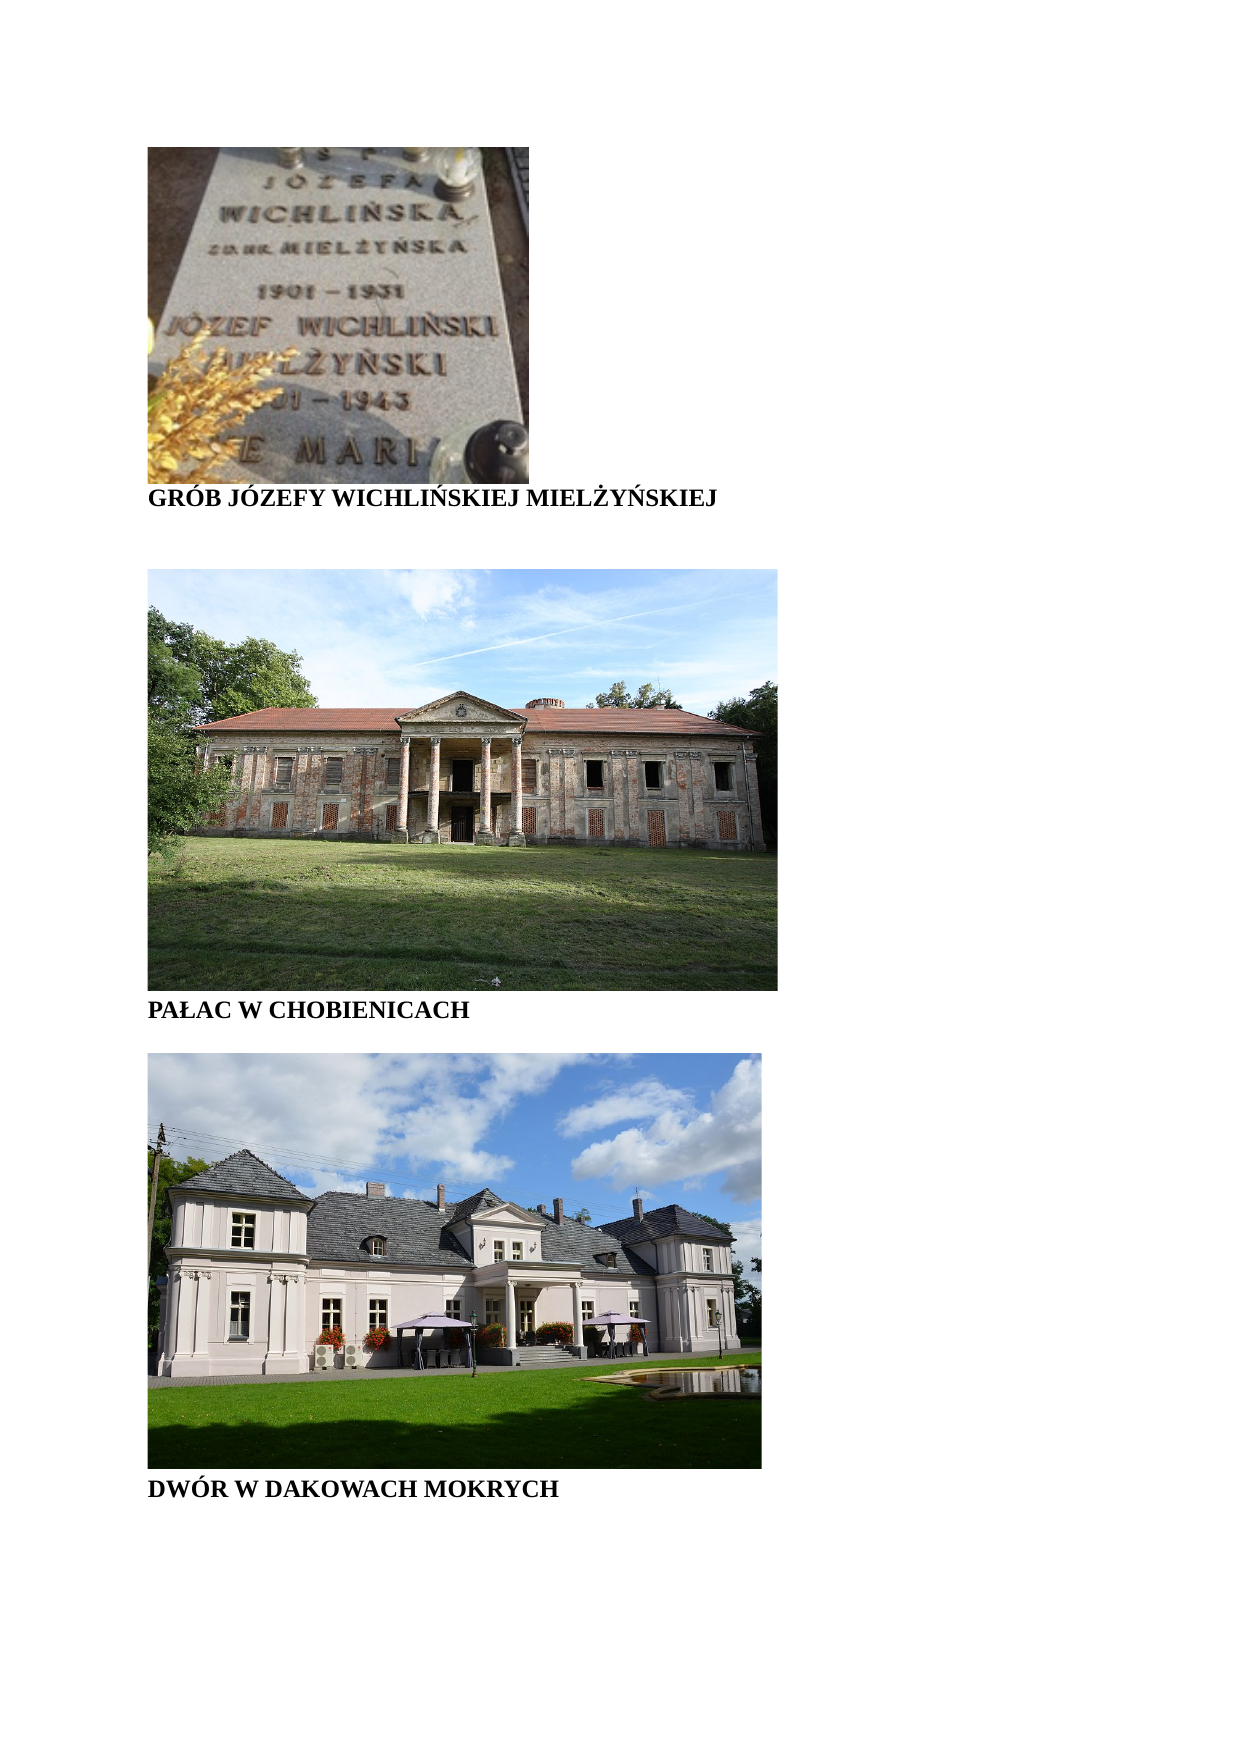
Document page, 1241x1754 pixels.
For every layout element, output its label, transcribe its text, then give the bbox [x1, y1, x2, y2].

picture [147, 1053, 762, 1469]
picture [147, 147, 529, 484]
picture [147, 569, 778, 991]
text GRÓB JÓZEFY WICHLIŃSKIEJ MIELŻYŃSKIEJ [148, 483, 1093, 512]
text PAŁAC W CHOBIENICACH [148, 996, 1093, 1024]
text DWÓR W DAKOWACH MOKRYCH [148, 1474, 1093, 1503]
